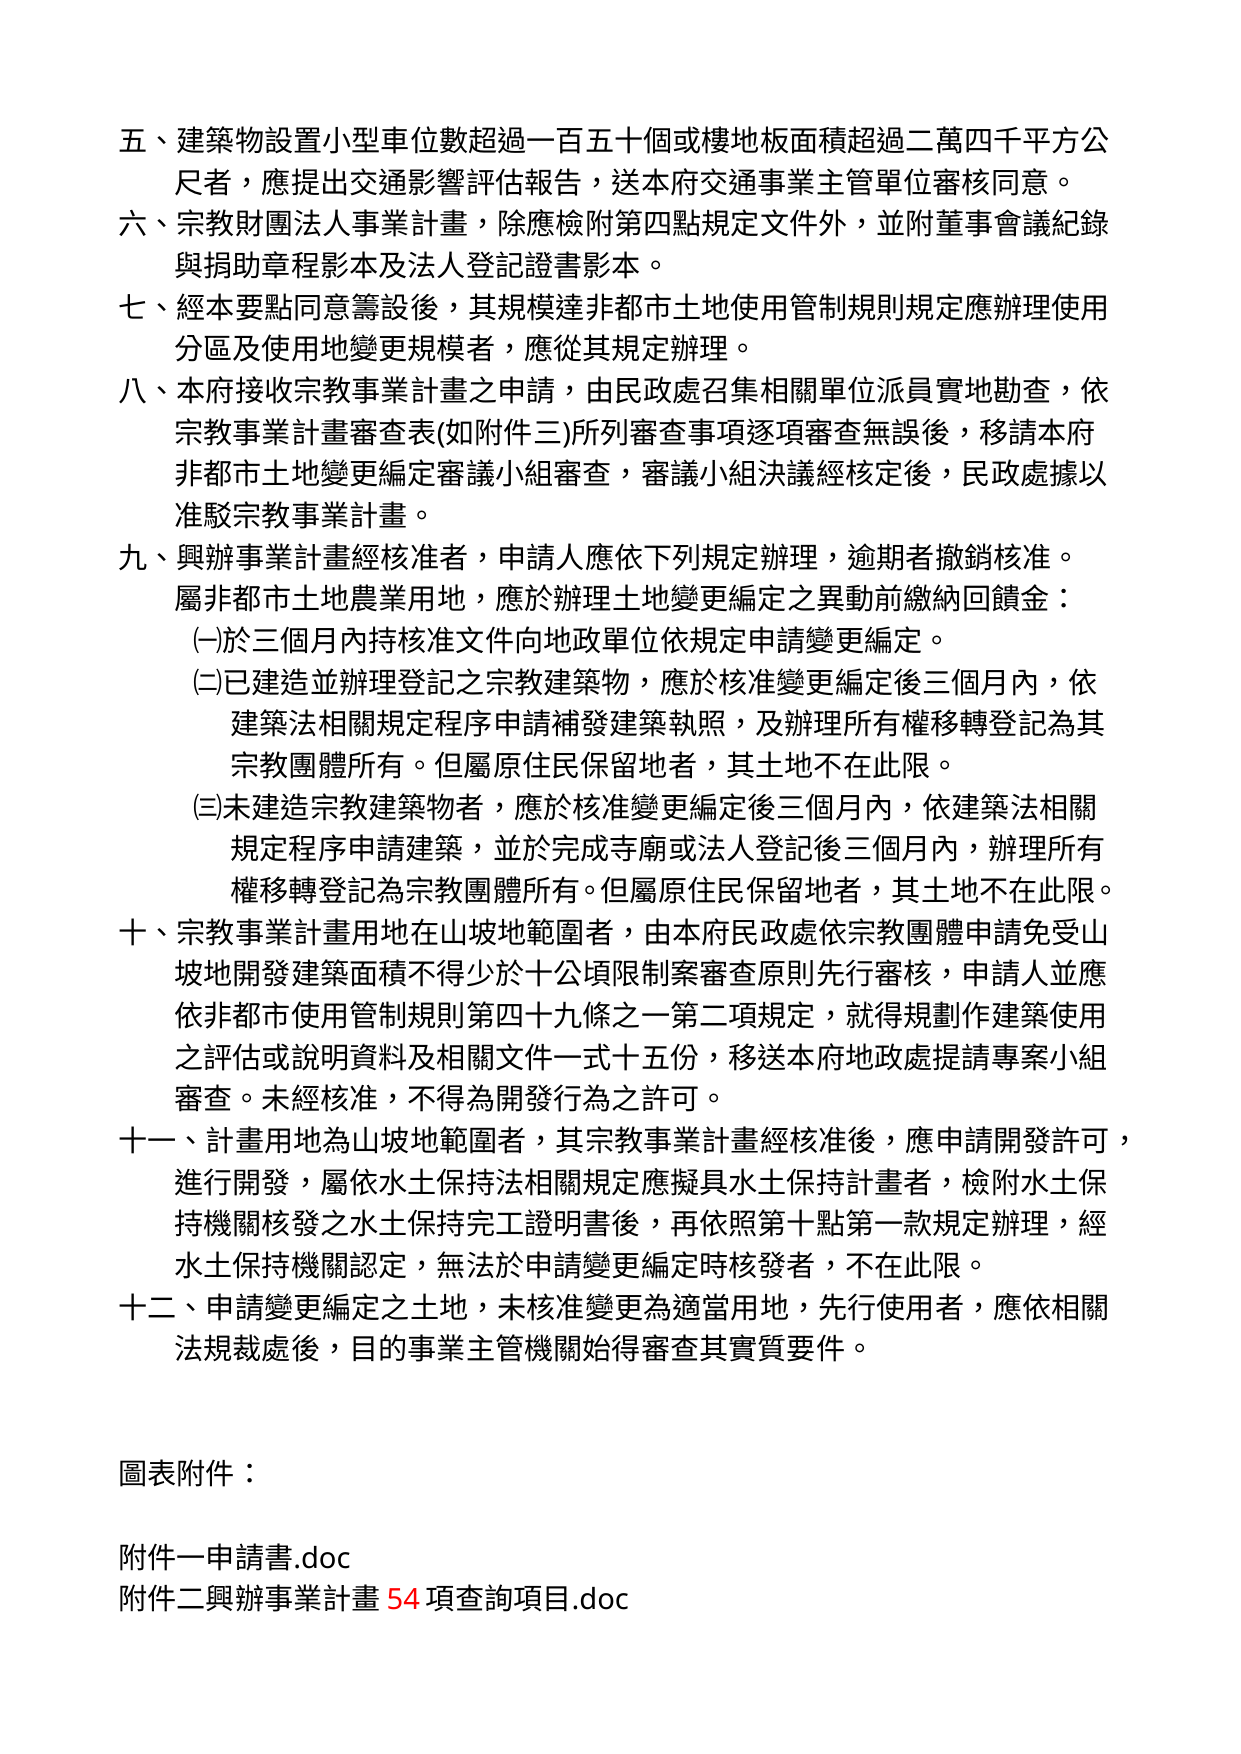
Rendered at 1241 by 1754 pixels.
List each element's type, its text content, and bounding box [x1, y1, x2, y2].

text 附件二興辦事業計畫54項查詢項目.doc [118, 1576, 1122, 1618]
text 十、宗教事業計畫用地在山坡地範圍者，由本府民政處依宗教團體申請免受山坡地開發建築面積不得少於十公頃限制案審查原則先行審核，申請人並應依非都市使用管制規則第四十九條之一第二項規定，就得規劃作建築使用之評估或說明資料及相關文件一式十五份，移送本府地政處提請專案小組審查。未經核准，不得為開發行為之許可。 [118, 910, 1122, 1118]
text 十二、申請變更編定之土地，未核准變更為適當用地，先行使用者，應依相關法規裁處後，目的事業主管機關始得審查其實質要件。 [118, 1285, 1122, 1368]
text 八、本府接收宗教事業計畫之申請，由民政處召集相關單位派員實地勘查，依宗教事業計畫審查表(如附件三)所列審查事項逐項審查無誤後，移請本府非都市土地變更編定審議小組審查，審議小組決議經核定後，民政處據以准駁宗教事業計畫。 [118, 368, 1122, 535]
text 十一、計畫用地為山坡地範圍者，其宗教事業計畫經核准後，應申請開發許可，進行開發，屬依水土保持法相關規定應擬具水土保持計畫者，檢附水土保持機關核發之水土保持完工證明書後，再依照第十點第一款規定辦理，經水土保持機關認定，無法於申請變更編定時核發者，不在此限。 [118, 1118, 1122, 1285]
text 附件一申請書.doc [118, 1535, 1122, 1576]
text 六、宗教財團法人事業計畫，除應檢附第四點規定文件外，並附董事會議紀錄與捐助章程影本及法人登記證書影本。 [118, 201, 1122, 285]
text 七、經本要點同意籌設後，其規模達非都市土地使用管制規則規定應辦理使用分區及使用地變更規模者，應從其規定辦理。 [118, 285, 1122, 368]
text 屬非都市土地農業用地，應於辦理土地變更編定之異動前繳納回饋金： [174, 576, 1122, 618]
text 五、建築物設置小型車位數超過一百五十個或樓地板面積超過二萬四千平方公尺者，應提出交通影響評估報告，送本府交通事業主管單位審核同意。 [118, 118, 1122, 201]
text 九、興辦事業計畫經核准者，申請人應依下列規定辦理，逾期者撤銷核准。 [118, 535, 1122, 576]
text 圖表附件： [118, 1451, 1122, 1493]
text ㈡已建造並辦理登記之宗教建築物，應於核准變更編定後三個月內，依建築法相關規定程序申請補發建築執照，及辦理所有權移轉登記為其宗教團體所有。但屬原住民保留地者，其土地不在此限。 [193, 660, 1122, 785]
text ㈠於三個月內持核准文件向地政單位依規定申請變更編定。 [193, 618, 1122, 660]
text ㈢未建造宗教建築物者，應於核准變更編定後三個月內，依建築法相關規定程序申請建築，並於完成寺廟或法人登記後三個月內，辦理所有權移轉登記為宗教團體所有。但屬原住民保留地者，其土地不在此限。 [193, 785, 1122, 910]
